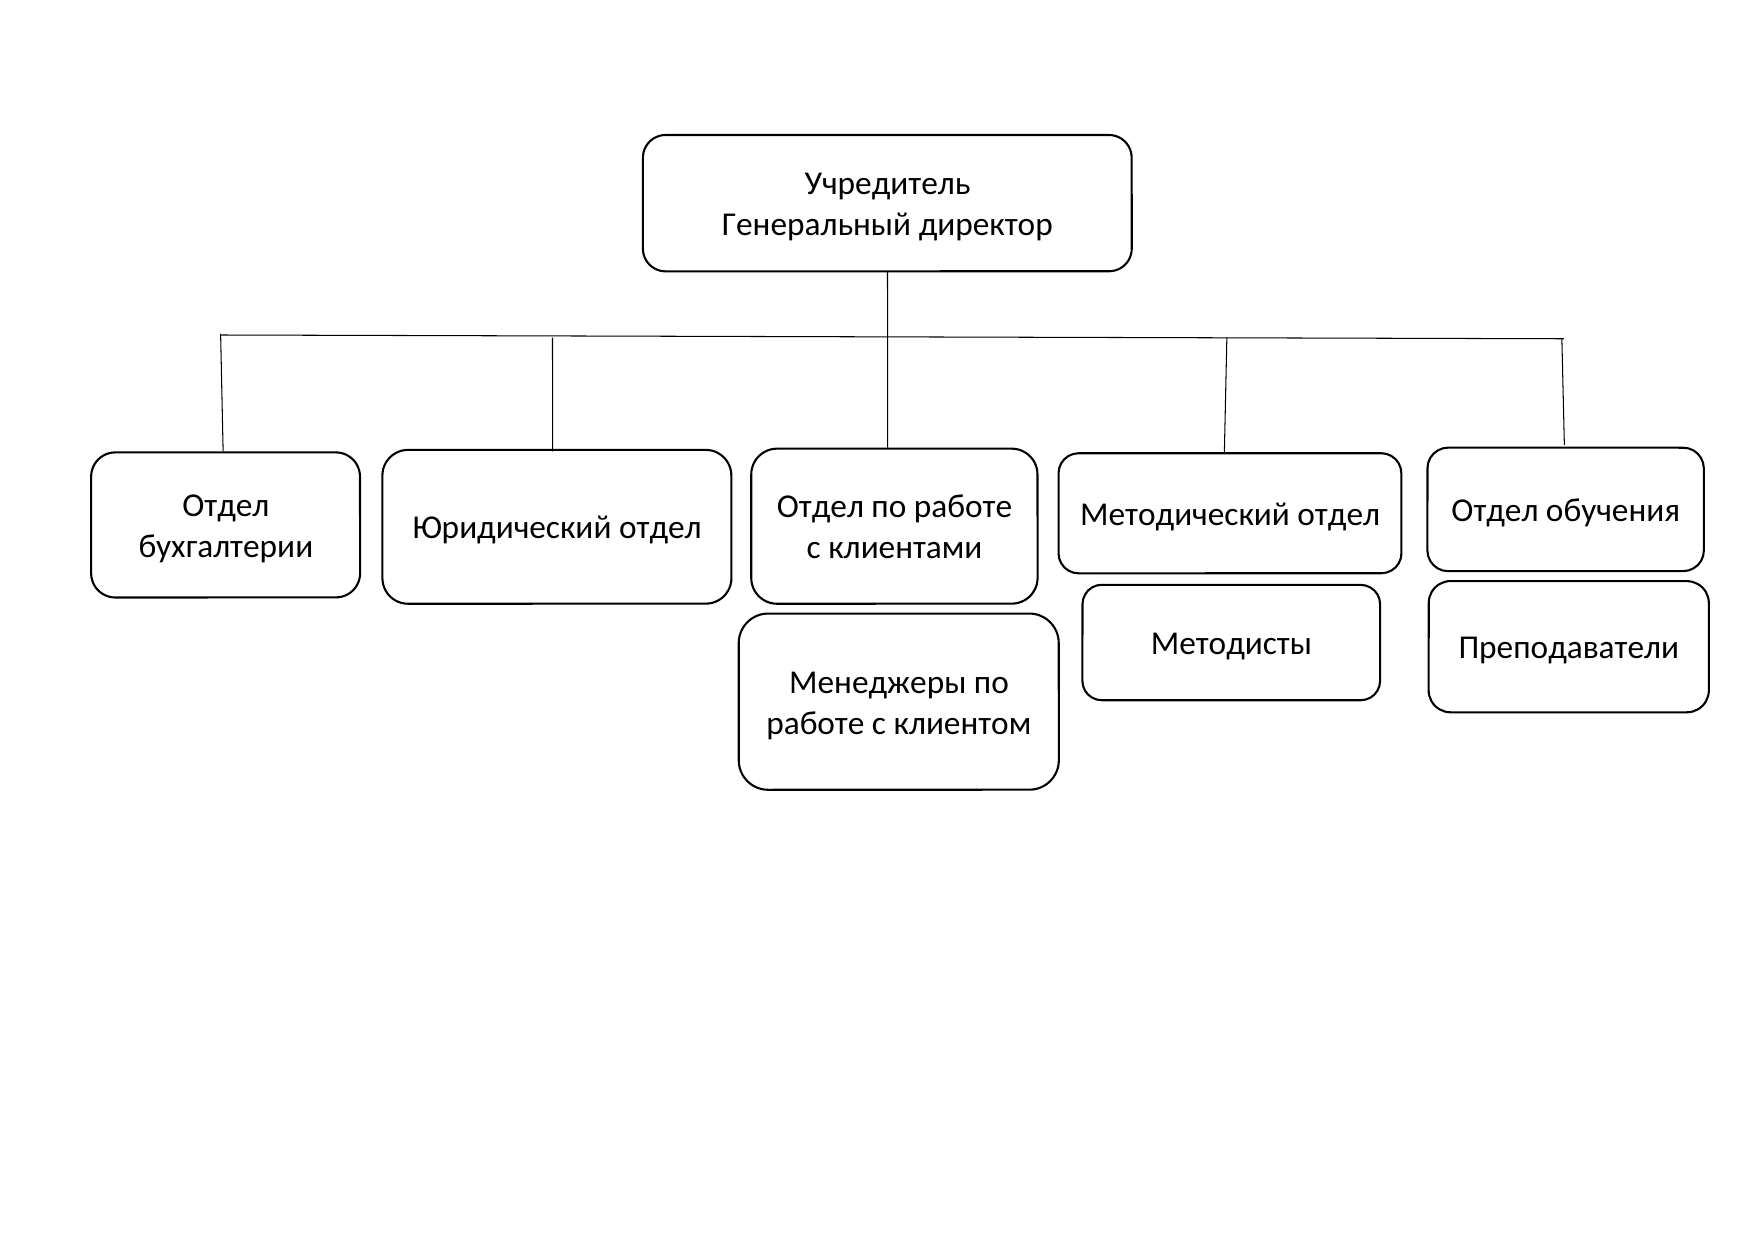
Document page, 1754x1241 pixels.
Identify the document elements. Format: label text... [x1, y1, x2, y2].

text Юридический отдел [405, 506, 709, 547]
text Методисты [1103, 622, 1359, 663]
text Преподаватели [1450, 626, 1687, 667]
text Отдел обучения [1448, 489, 1683, 530]
text Отдел по работе с клиентами [774, 485, 1015, 567]
text Генеральный директор [664, 203, 1110, 244]
text Методический отдел [1079, 493, 1381, 533]
text Менеджеры по работе с клиентом [762, 661, 1035, 742]
text Отдел бухгалтерии [113, 484, 338, 566]
text Учредитель [664, 162, 1110, 203]
